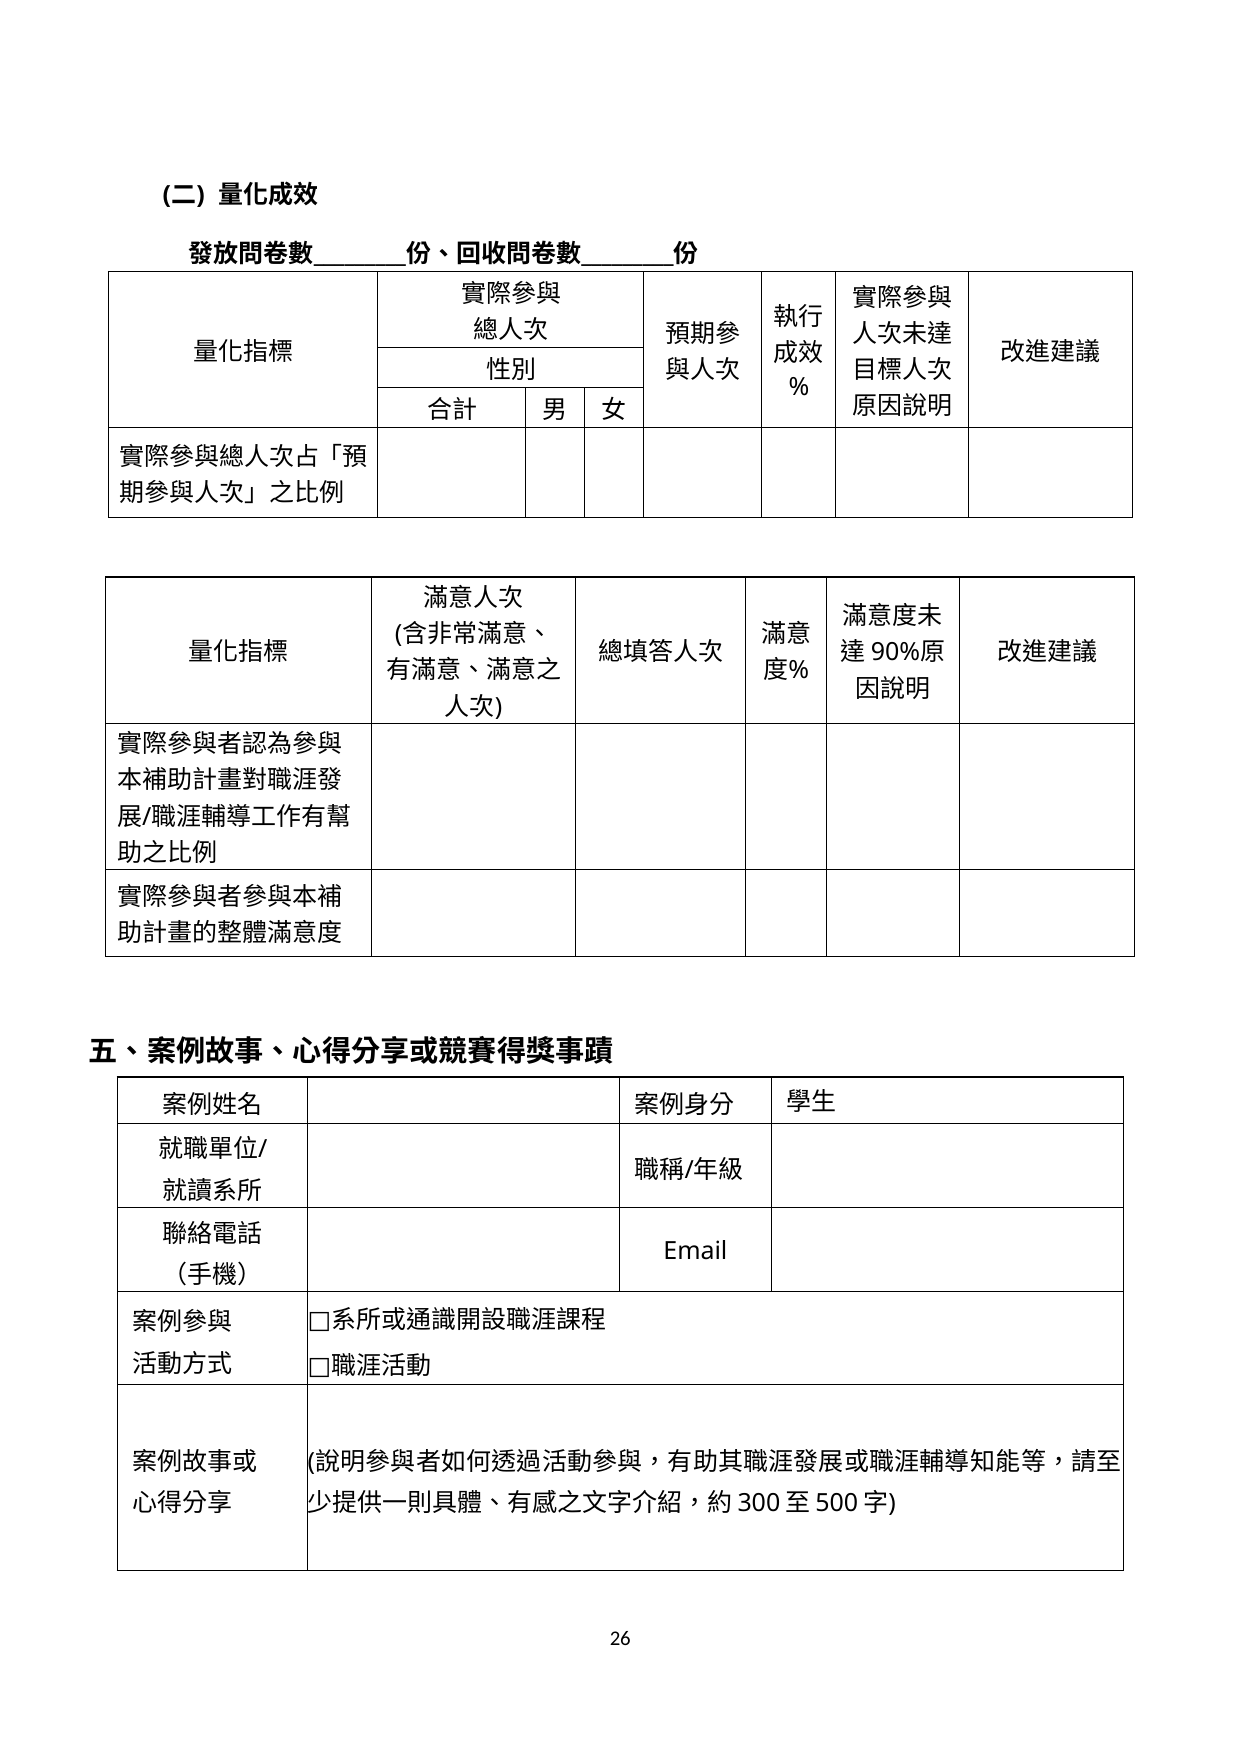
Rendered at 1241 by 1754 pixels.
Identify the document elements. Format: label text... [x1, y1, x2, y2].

table_cell [969, 428, 1132, 517]
table_cell [772, 1124, 1123, 1207]
table_cell 實際參與者參與本補助計畫的整體滿意度 [106, 870, 371, 956]
table_cell 職稱/年級 [620, 1124, 771, 1207]
table_header 預期參與人次 [644, 272, 761, 427]
table_cell [585, 428, 643, 517]
table_cell 性別 [378, 348, 643, 387]
table_cell [746, 870, 826, 956]
table_cell Email [620, 1208, 771, 1291]
table_cell [960, 724, 1134, 868]
table_cell 實際參與者認為參與本補助計畫對職涯發展/職涯輔導工作有幫助之比例 [106, 724, 371, 868]
text 發放問卷數_________份、回收問卷數_________份 [162, 229, 1122, 271]
table_header 量化指標 [109, 272, 377, 427]
table_header 案例姓名 [118, 1078, 307, 1122]
table_cell 合計 [378, 388, 525, 427]
table_cell [576, 870, 745, 956]
table_header 總填答人次 [576, 578, 745, 722]
table_cell [308, 1124, 619, 1207]
table_cell [308, 1208, 619, 1291]
text 五、案例故事、心得分享或競賽得獎事蹟 [88, 1028, 1122, 1070]
table_cell 男 [526, 388, 584, 427]
table_header 量化指標 [106, 578, 371, 722]
table_cell 實際參與總人次占「預期參與人次」之比例 [109, 428, 377, 517]
table_cell 聯絡電話 （手機） [118, 1208, 307, 1291]
table_header 案例身分 [620, 1078, 771, 1122]
table_cell 就職單位/ 就讀系所 [118, 1124, 307, 1207]
table_header 執行成效% [762, 272, 835, 427]
table_header [308, 1078, 619, 1122]
table_cell [762, 428, 835, 517]
table_cell [827, 724, 959, 868]
table_cell [372, 724, 575, 868]
table_cell [960, 870, 1134, 956]
table_cell [576, 724, 745, 868]
table_cell 案例故事或 心得分享 [118, 1385, 307, 1570]
table_cell (說明參與者如何透過活動參與，有助其職涯發展或職涯輔導知能等，請至少提供一則具體、有感之文字介紹，約300至500字) [308, 1385, 1123, 1570]
table_header 實際參與 總人次 [378, 272, 643, 347]
table_header 滿意人次 (含非常滿意、 有滿意、滿意之人次) [372, 578, 575, 722]
table_cell [746, 724, 826, 868]
table_header 學生 [772, 1078, 1123, 1122]
table_cell [772, 1208, 1123, 1291]
table_cell [836, 428, 968, 517]
table_cell 女 [585, 388, 643, 427]
table_cell □系所或通識開設職涯課程 □職涯活動 [308, 1292, 1123, 1384]
table_cell [644, 428, 761, 517]
table_cell [827, 870, 959, 956]
table_header 滿意度未達90%原因說明 [827, 578, 959, 722]
table_cell 案例參與 活動方式 [118, 1292, 307, 1384]
table_cell [526, 428, 584, 517]
table_header 滿意度% [746, 578, 826, 722]
table_header 改進建議 [960, 578, 1134, 722]
table_header 改進建議 [969, 272, 1132, 427]
table_header 實際參與人次未達 目標人次原因說明 [836, 272, 968, 427]
table_cell [378, 428, 525, 517]
list 量化成效 [162, 175, 1122, 211]
table_cell [372, 870, 575, 956]
